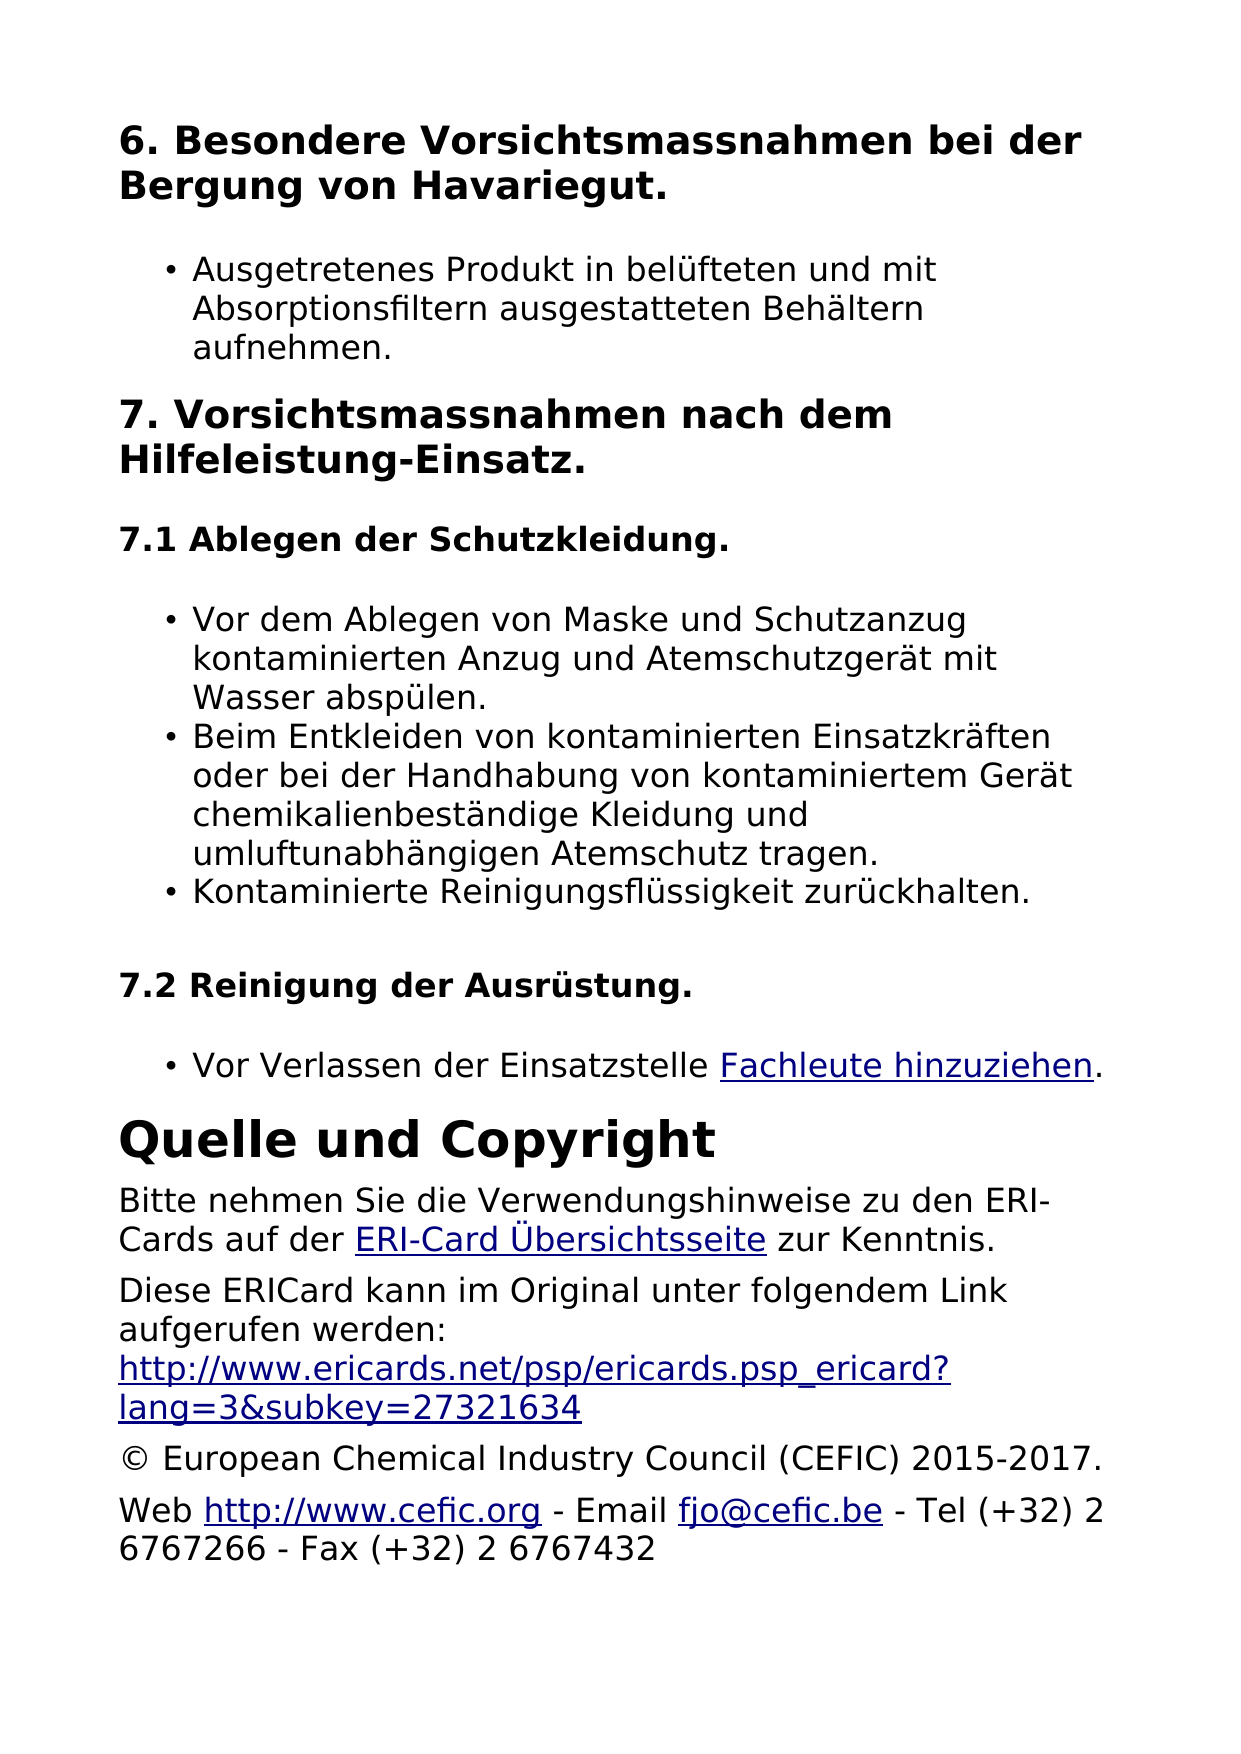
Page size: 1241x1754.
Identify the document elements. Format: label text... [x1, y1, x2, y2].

subtitle 7. Vorsichtsmassnahmen nach dem Hilfeleistung-Einsatz. [118, 392, 1122, 482]
list Ausgetretenes Produkt in belüfteten und mit Absorptionsfiltern ausgestatteten Behältern aufnehmen. [177, 251, 1122, 367]
text Web http://www.cefic.org - Email fjo@cefic.be - Tel (+32) 2 6767266 - Fax (+32) 2 6767432 [118, 1491, 1122, 1569]
subtitle Quelle und Copyright [118, 1111, 1122, 1169]
list Vor dem Ablegen von Maske und Schutzanzug kontaminierten Anzug und Atemschutzgerät mit Wasser abspülen. [177, 601, 1122, 717]
text Bitte nehmen Sie die Verwendungshinweise zu den ERI-Cards auf der ERI-Card Übersichtsseite zur Kenntnis. [118, 1182, 1122, 1259]
subtitle 6. Besondere Vorsichtsmassnahmen bei der Bergung von Havariegut. [118, 118, 1122, 208]
list Vor Verlassen der Einsatzstelle Fachleute hinzuziehen. [177, 1047, 1122, 1086]
text [118, 1581, 1122, 1620]
text © European Chemical Industry Council (CEFIC) 2015-2017. [118, 1440, 1122, 1478]
subtitle 7.2 Reinigung der Ausrüstung. [118, 966, 1122, 1005]
subtitle 7.1 Ablegen der Schutzkleidung. [118, 520, 1122, 559]
list Beim Entkleiden von kontaminierten Einsatzkräften oder bei der Handhabung von kontaminiertem Gerät chemikalienbeständige Kleidung und umluftunabhängigen Atemschutz tragen. [177, 717, 1122, 873]
list Kontaminierte Reinigungsflüssigkeit zurückhalten. [177, 873, 1122, 912]
text Diese ERICard kann im Original unter folgendem Link aufgerufen werden: http://www.ericards.net/psp/ericards.psp_ericard?lang=3&subkey=27321634 [118, 1272, 1122, 1427]
